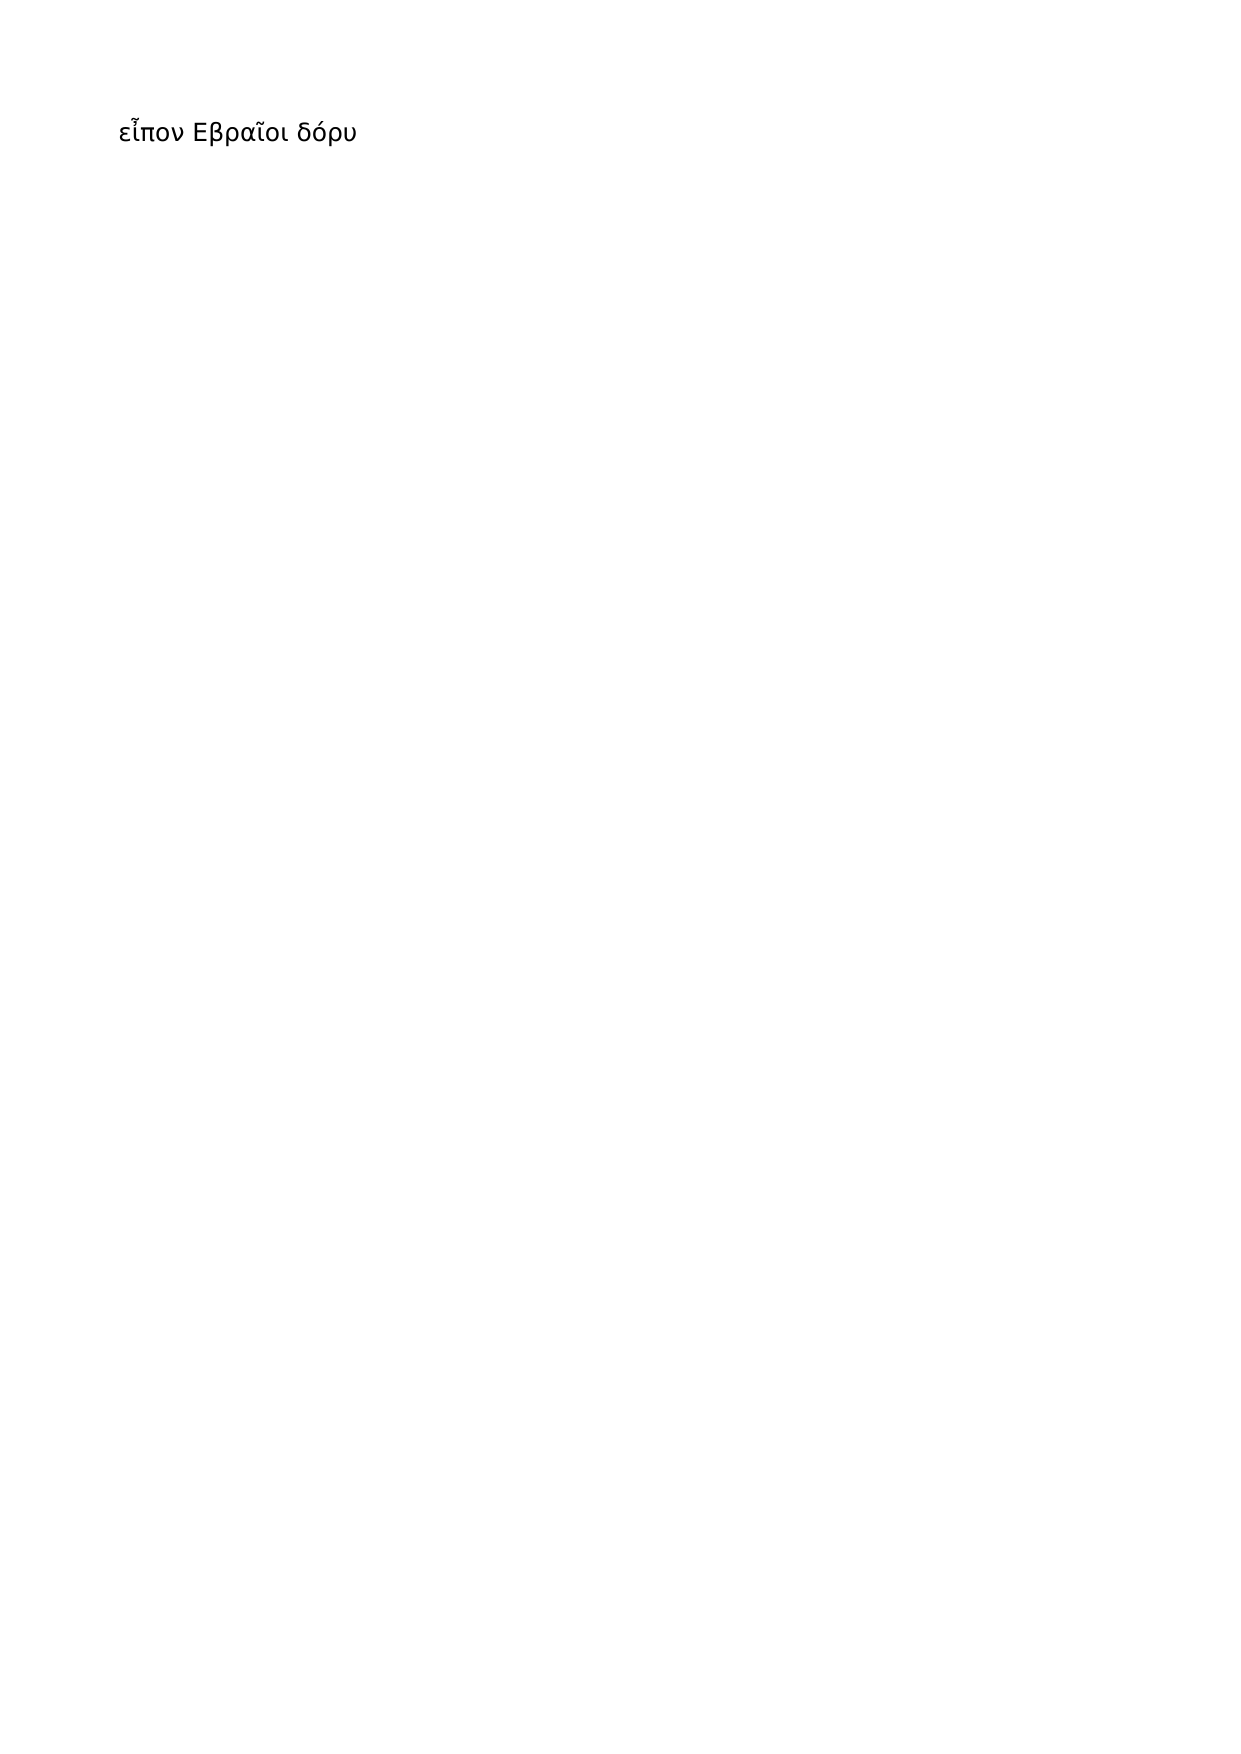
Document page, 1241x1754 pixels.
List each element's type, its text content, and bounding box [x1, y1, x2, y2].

text εἶπον Εβραῖοι δόρυ [118, 118, 1122, 147]
